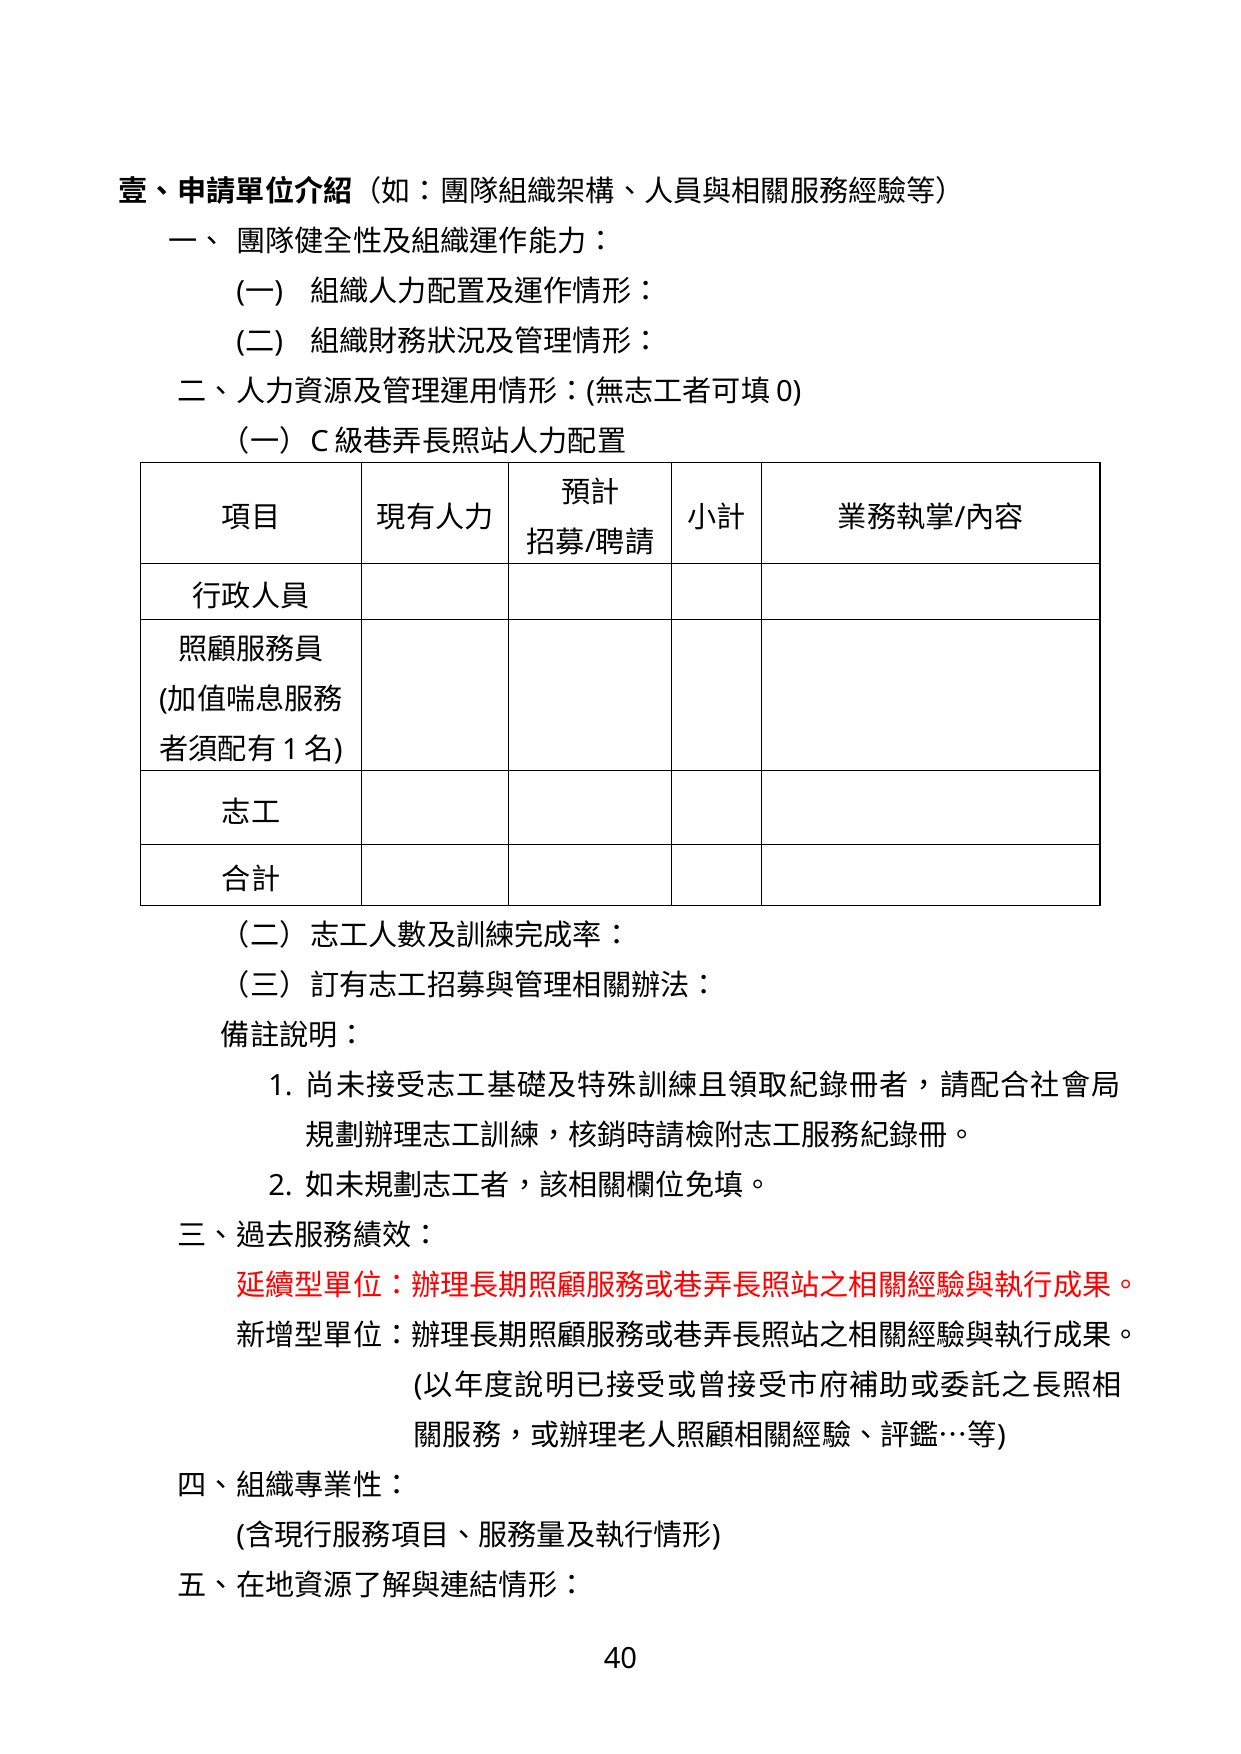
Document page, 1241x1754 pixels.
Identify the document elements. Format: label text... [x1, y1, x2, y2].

text (含現行服務項目、服務量及執行情形) [236, 1506, 1122, 1556]
list 訂有志工招募與管理相關辦法： [221, 956, 1122, 1006]
table_cell [362, 845, 508, 904]
list C級巷弄長照站人力配置 [221, 412, 1122, 462]
table_header 項目 [141, 463, 361, 563]
table_cell [672, 845, 761, 904]
list 人力資源及管理運用情形：(無志工者可填0) [177, 362, 1122, 412]
table_cell [672, 771, 761, 844]
list 如未規劃志工者，該相關欄位免填。 [268, 1156, 1122, 1206]
table_cell [762, 620, 1099, 770]
list 志工人數及訓練完成率： [221, 906, 1122, 956]
table_cell [509, 564, 671, 619]
table_cell [509, 620, 671, 770]
table_cell [509, 845, 671, 904]
table_header 預計 招募/聘請 [509, 463, 671, 563]
table_header 小計 [672, 463, 761, 563]
list 在地資源了解與連結情形： [177, 1556, 1122, 1606]
table_cell 志工 [141, 771, 361, 844]
text 新增型單位：辦理長期照顧服務或巷弄長照站之相關經驗與執行成果。 [236, 1306, 1122, 1356]
table_cell [509, 771, 671, 844]
list 組織專業性： [177, 1456, 1122, 1506]
table_cell [762, 564, 1099, 619]
list 過去服務績效： [177, 1206, 1122, 1256]
table_cell [362, 771, 508, 844]
list 申請單位介紹（如：團隊組織架構、人員與相關服務經驗等） [118, 162, 1122, 212]
table_header 業務執掌/內容 [762, 463, 1099, 563]
table_cell [672, 620, 761, 770]
table_cell [362, 620, 508, 770]
table_cell 行政人員 [141, 564, 361, 619]
list 尚未接受志工基礎及特殊訓練且領取紀錄冊者，請配合社會局規劃辦理志工訓練，核銷時請檢附志工服務紀錄冊。 [268, 1056, 1122, 1156]
text 延續型單位：辦理長期照顧服務或巷弄長照站之相關經驗與執行成果。 [236, 1256, 1122, 1306]
table_cell [762, 845, 1099, 904]
table_cell 照顧服務員 (加值喘息服務者須配有1名) [141, 620, 361, 770]
text (以年度說明已接受或曾接受市府補助或委託之長照相關服務，或辦理老人照顧相關經驗、評鑑…等) [413, 1356, 1122, 1456]
table_cell [362, 564, 508, 619]
table_cell 合計 [141, 845, 361, 904]
table_header 現有人力 [362, 463, 508, 563]
table_cell [672, 564, 761, 619]
table_cell [762, 771, 1099, 844]
list 團隊健全性及組織運作能力： [168, 212, 1122, 262]
list 組織財務狀況及管理情形： [236, 312, 1122, 362]
list 組織人力配置及運作情形： [236, 262, 1122, 312]
text 備註說明： [221, 1006, 1122, 1056]
